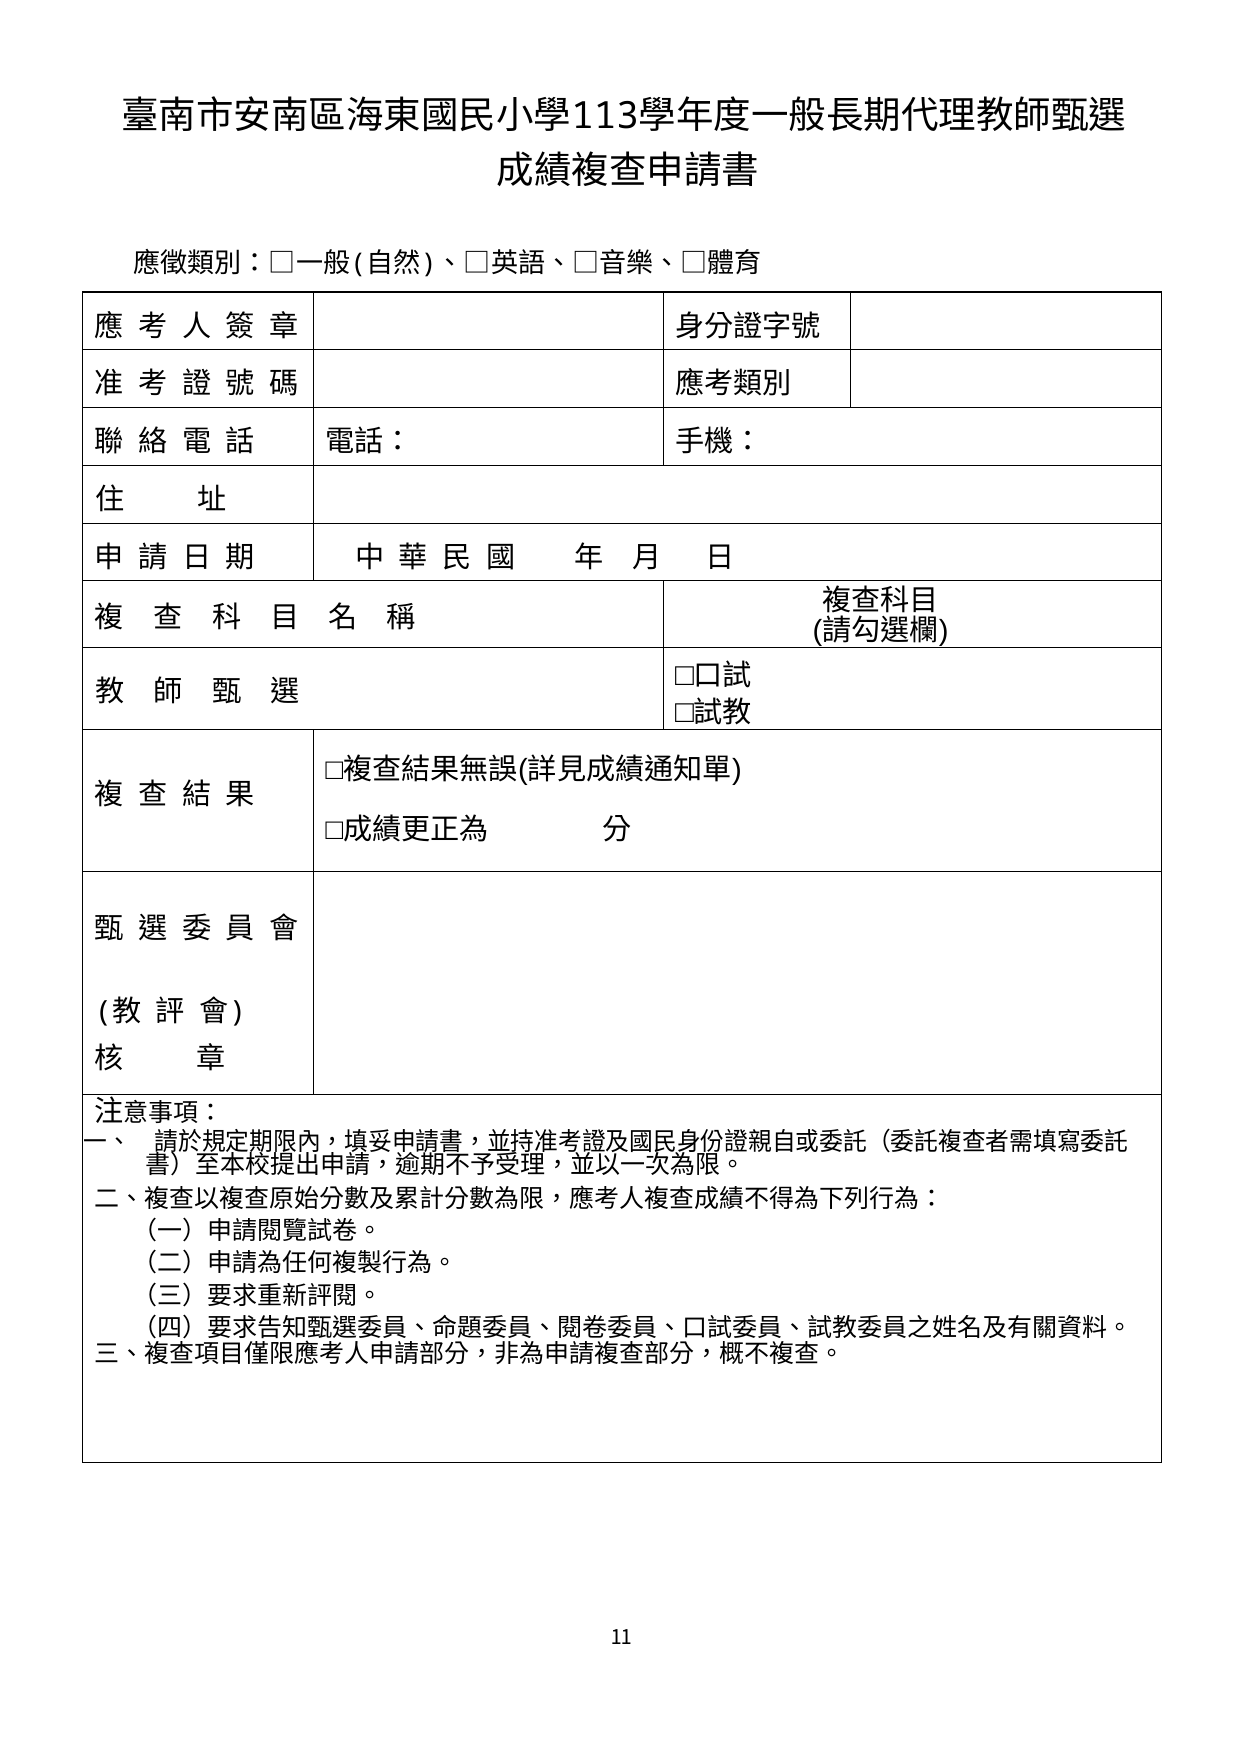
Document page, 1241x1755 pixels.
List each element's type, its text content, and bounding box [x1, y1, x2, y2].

table_cell [851, 524, 1161, 580]
table_cell 准 考 證 號 碼 [83, 350, 313, 407]
table_cell [314, 350, 663, 407]
table_cell 手機： [664, 408, 1161, 464]
table_cell 年 [545, 524, 618, 580]
table_cell 申 請 日 期 [83, 524, 313, 580]
table_header 身分證字號 [664, 293, 850, 349]
table_cell 甄 [189, 648, 255, 729]
table_cell 複 查 結 果 [83, 730, 313, 871]
table_cell 目 [255, 581, 314, 647]
text 臺南市安南區海東國民小學113學年度一般長期代理教師甄選 [68, 85, 1159, 140]
table_cell 聯 絡 電 話 [83, 408, 313, 464]
table_cell 址 [189, 466, 255, 522]
table_cell 甄 選 委 員 會(教 評 會) 核 章 [83, 872, 313, 1093]
text [53, 291, 1191, 1473]
table_cell 日 [664, 524, 851, 580]
text 成績複查申請書 [72, 140, 1183, 194]
table_cell 查 [138, 581, 189, 647]
table_cell 複 [83, 581, 138, 647]
table_cell [545, 648, 618, 729]
table_cell [851, 350, 1161, 407]
table_cell □複查結果無誤(詳見成績通知單) □成績更正為 分 [314, 730, 1161, 871]
text 應徵類別：□一般(自然)、□英語、□音樂、□體育 [52, 241, 1218, 280]
table_cell 師 [138, 648, 189, 729]
table_cell [314, 648, 544, 729]
table_cell [618, 648, 663, 729]
table_cell □口試 □試教 [664, 648, 1161, 729]
table_cell 電話： [314, 408, 663, 464]
table_cell [255, 466, 313, 522]
table_cell 中 華 民 國 [314, 524, 544, 580]
table_cell [314, 466, 1161, 522]
table_cell 住 [83, 466, 138, 522]
table_cell [545, 581, 618, 647]
table_cell 注意事項： 一、 請於規定期限內，填妥申請書，並持准考證及國民身份證親自或委託（委託複查者需填寫委託書）至本校提出申請，逾期不予受理，並以一次為限。 二、複查以複查原始分數及累計分數為限，應考人複查成績不得為下列行為： （一）申請閱覽試卷。 （二）申請為任何複製行為。 （三）要求重新評閱。 （四）要求告知甄選委員、命題委員、閱卷委員、口試委員、試教委員之姓名及有關資料。三、複查項目僅限應考人申請部分，非為申請複查部分，概不複查。 [83, 1095, 1161, 1462]
table_cell 名 稱 [314, 581, 544, 647]
table_header [314, 293, 663, 349]
table_cell [618, 581, 663, 647]
table_cell 科 [189, 581, 255, 647]
table_cell 教 [83, 648, 138, 729]
table_cell 月 [618, 524, 663, 580]
table_cell 複查科目 (請勾選欄) [664, 581, 1161, 647]
table_header [851, 293, 1161, 349]
table_cell [138, 466, 189, 522]
table_header 應 考 人 簽 章 [83, 293, 313, 349]
table_cell 選 [255, 648, 314, 729]
table_cell 應考類別 [664, 350, 850, 407]
table_cell [314, 872, 1161, 1093]
